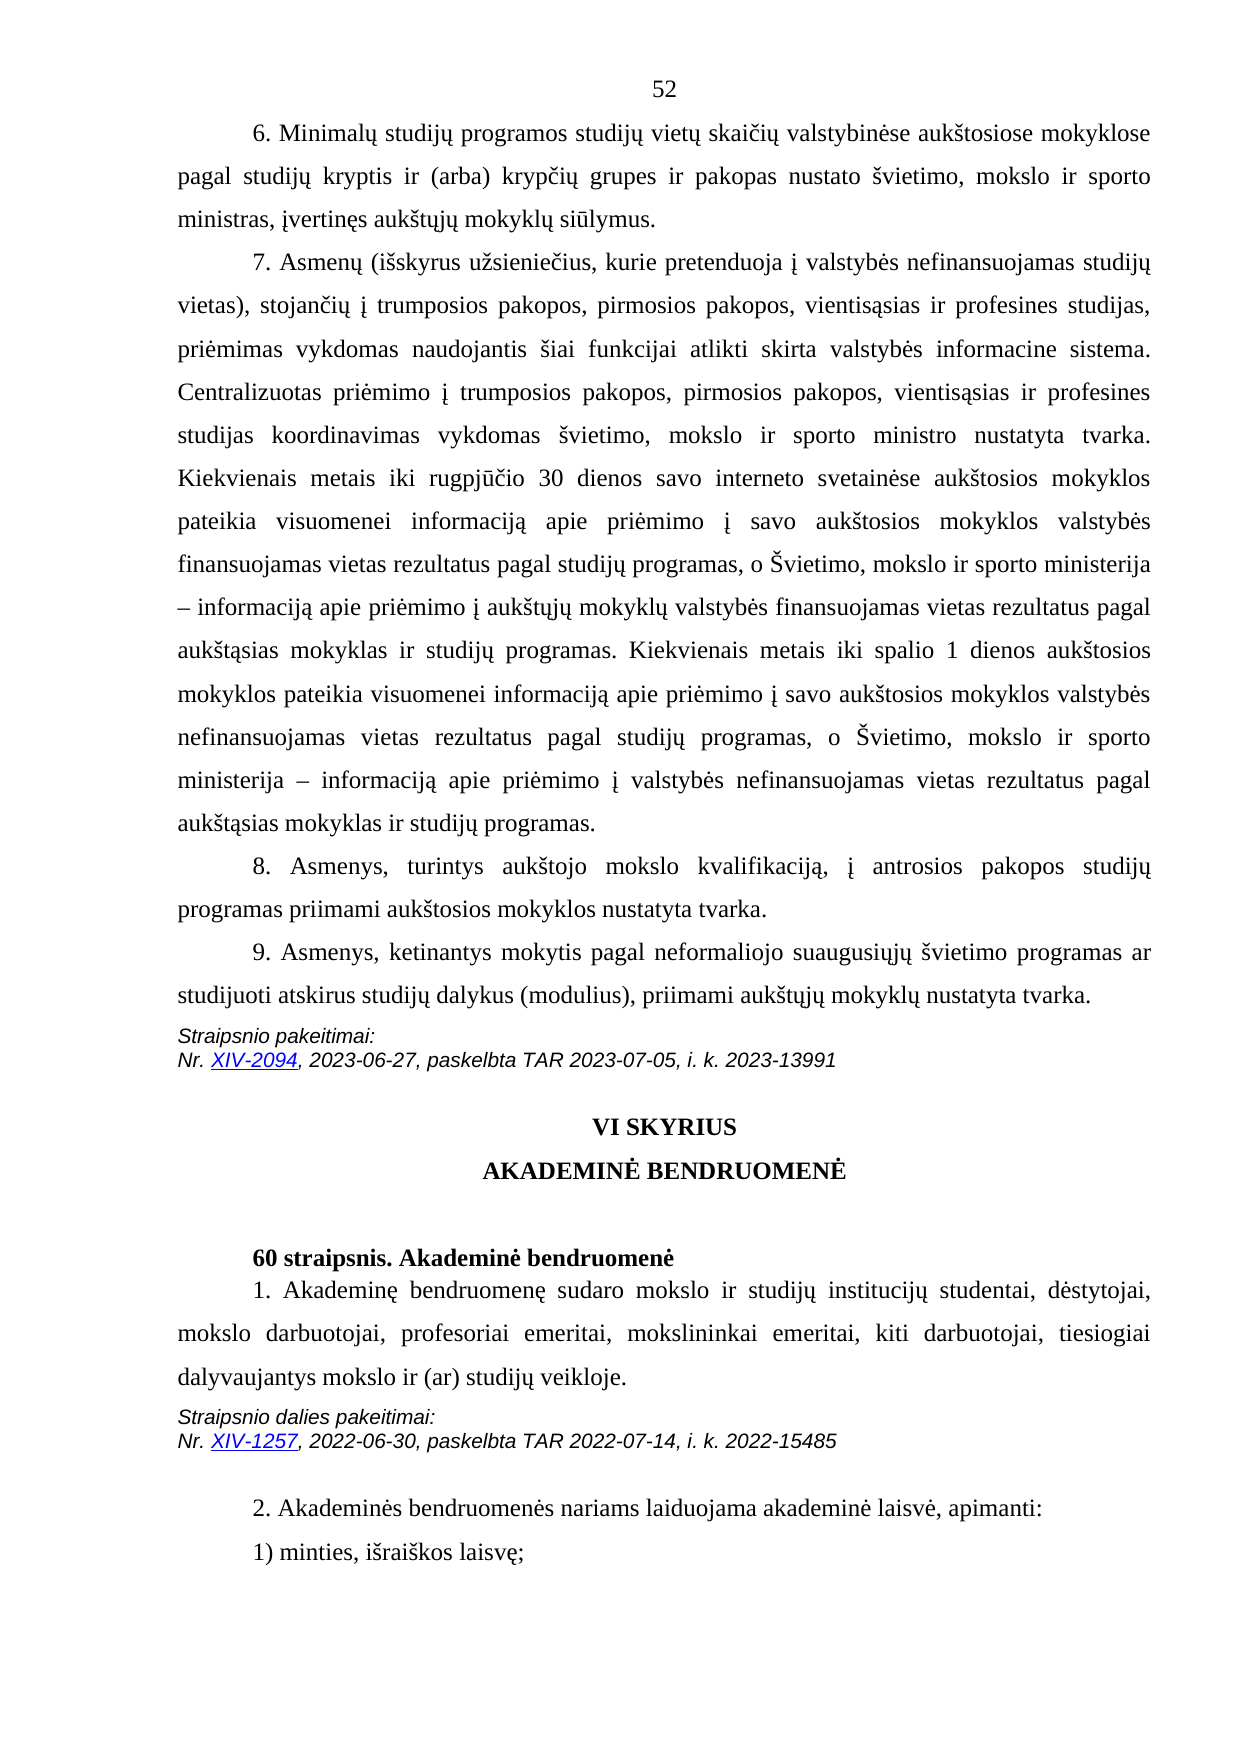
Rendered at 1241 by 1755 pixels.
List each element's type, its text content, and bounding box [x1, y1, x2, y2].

text Straipsnio pakeitimai: [177, 1024, 1152, 1048]
text 1. Akademinę bendruomenę sudaro mokslo ir studijų institucijų studentai, dėstytojai, mokslo darbuotojai, profesoriai emeritai, mokslininkai emeritai, kiti darbuotojai, tiesiogiai dalyvaujantys mokslo ir (ar) studijų veikloje. [177, 1275, 1152, 1390]
text 2. Akademinės bendruomenės nariams laiduojama akademinė laisvė, apimanti: [177, 1481, 1152, 1525]
text AKADEMINĖ BENDRUOMENĖ [177, 1144, 1152, 1188]
text 1) minties, išraiškos laisvę; [177, 1525, 1152, 1569]
text 6. Minimalų studijų programos studijų vietų skaičių valstybinėse aukštosiose mokyklose pagal studijų kryptis ir (arba) krypčių grupes ir pakopas nustato švietimo, mokslo ir sporto ministras, įvertinęs aukštųjų mokyklų siūlymus. [177, 118, 1152, 233]
text 60 straipsnis. Akademinė bendruomenė [177, 1232, 1152, 1275]
text Nr. XIV-1257, 2022-06-30, paskelbta TAR 2022-07-14, i. k. 2022-15485 [177, 1429, 1152, 1453]
text Straipsnio dalies pakeitimai: [177, 1405, 1152, 1429]
text 9. Asmenys, ketinantys mokytis pagal neformaliojo suaugusiųjų švietimo programas ar studijuoti atskirus studijų dalykus (modulius), priimami aukštųjų mokyklų nustatyta tvarka. [177, 937, 1152, 1009]
text 7. Asmenų (išskyrus užsieniečius, kurie pretenduoja į valstybės nefinansuojamas studijų vietas), stojančių į trumposios pakopos, pirmosios pakopos, vientisąsias ir profesines studijas, priėmimas vykdomas naudojantis šiai funkcijai atlikti skirta valstybės informacine sistema. Centralizuotas priėmimo į trumposios pakopos, pirmosios pakopos, vientisąsias ir profesines studijas koordinavimas vykdomas švietimo, mokslo ir sporto ministro nustatyta tvarka. Kiekvienais metais iki rugpjūčio 30 dienos savo interneto svetainėse aukštosios mokyklos pateikia visuomenei informaciją apie priėmimo į savo aukštosios mokyklos valstybės finansuojamas vietas rezultatus pagal studijų programas, o Švietimo, mokslo ir sporto ministerija – informaciją apie priėmimo į aukštųjų mokyklų valstybės finansuojamas vietas rezultatus pagal aukštąsias mokyklas ir studijų programas. Kiekvienais metais iki spalio 1 dienos aukštosios mokyklos pateikia visuomenei informaciją apie priėmimo į savo aukštosios mokyklos valstybės nefinansuojamas vietas rezultatus pagal studijų programas, o Švietimo, mokslo ir sporto ministerija – informaciją apie priėmimo į valstybės nefinansuojamas vietas rezultatus pagal aukštąsias mokyklas ir studijų programas. [177, 247, 1152, 837]
text Nr. XIV-2094, 2023-06-27, paskelbta TAR 2023-07-05, i. k. 2023-13991 [177, 1048, 1152, 1072]
text 8. Asmenys, turintys aukštojo mokslo kvalifikaciją, į antrosios pakopos studijų programas priimami aukštosios mokyklos nustatyta tvarka. [177, 851, 1152, 923]
text VI SKYRIUS [177, 1100, 1152, 1144]
